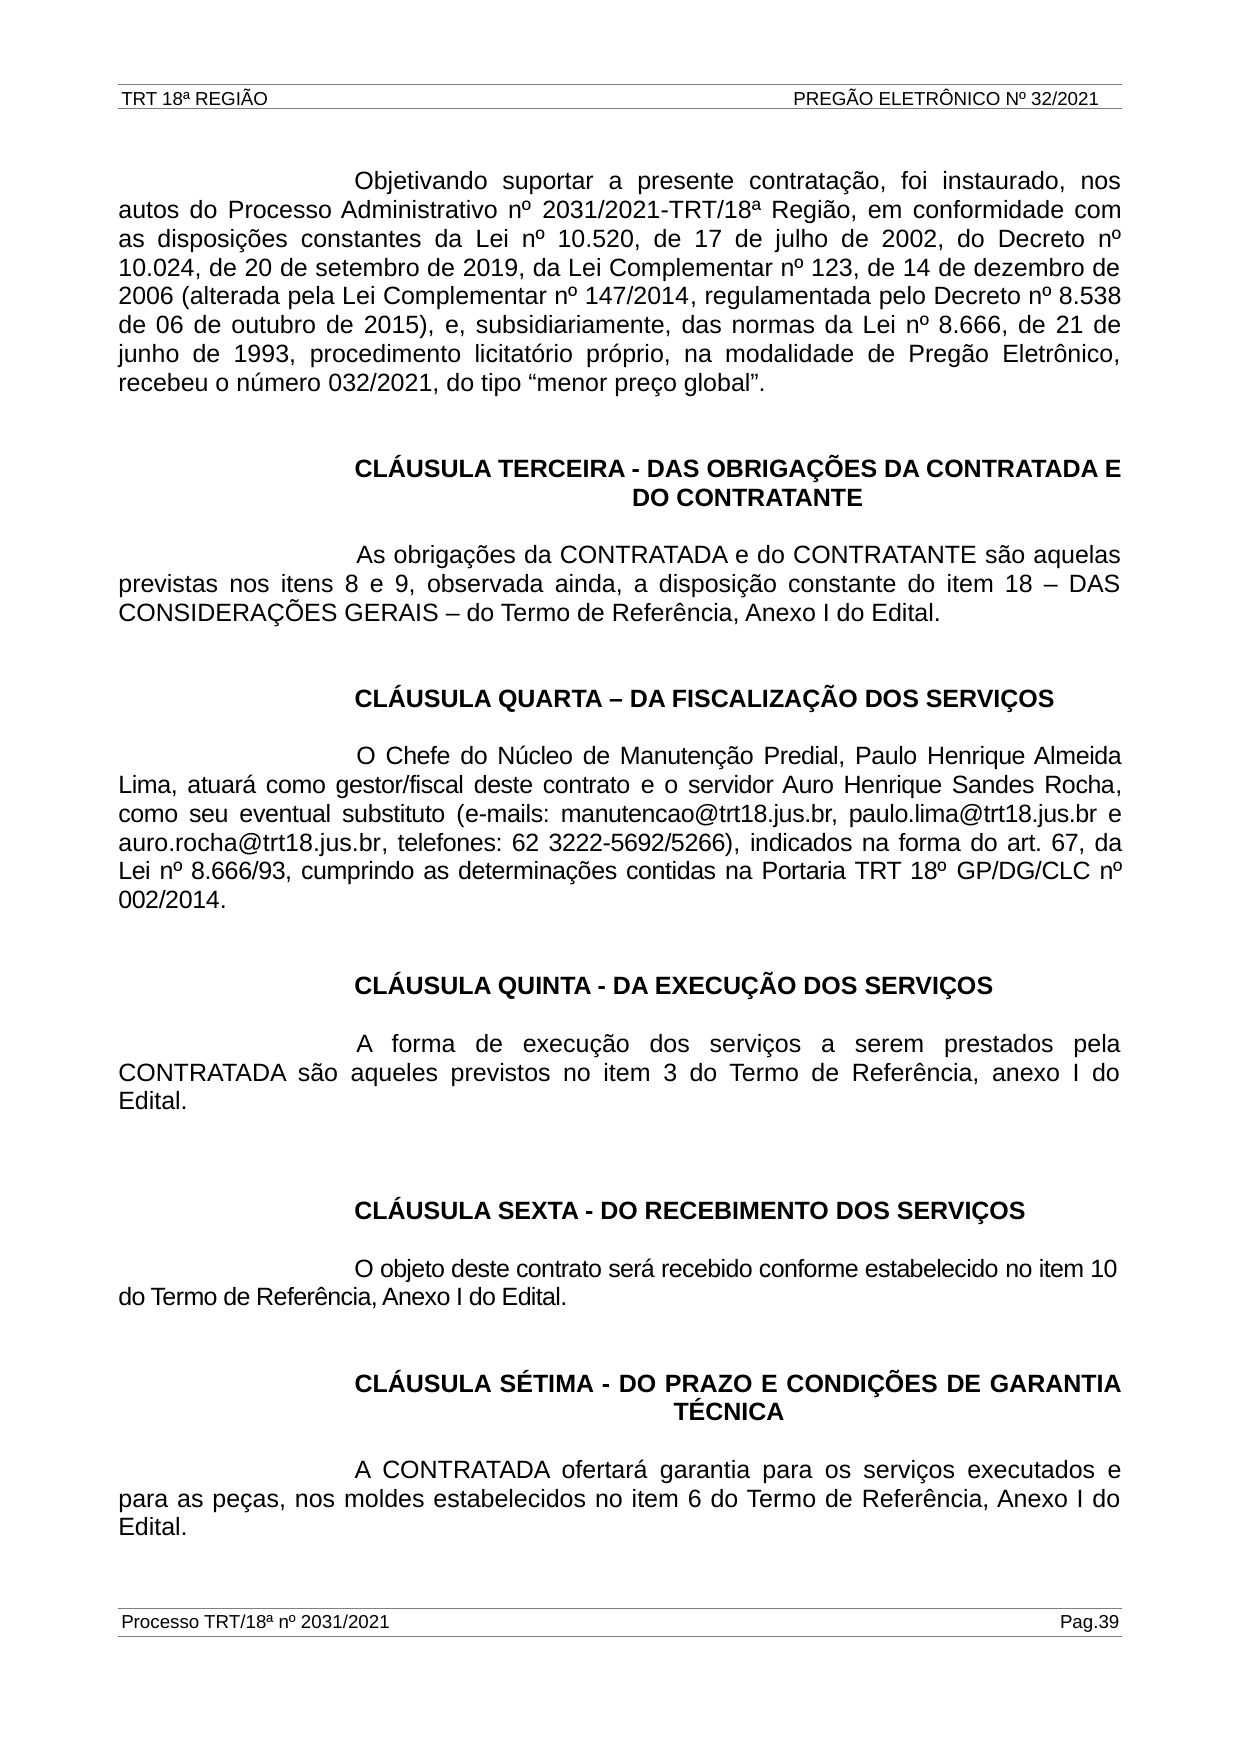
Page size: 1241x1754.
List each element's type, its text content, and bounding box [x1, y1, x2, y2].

text A CONTRATADA ofertará garantia para os serviços executados e para as peças, nos moldes estabelecidos no item 6 do Termo de Referência, Anexo I do Edital. [118, 1455, 1122, 1541]
text CLÁUSULA TERCEIRA - DAS OBRIGAÇÕES DA CONTRATADA E DO CONTRATANTE [354, 454, 1122, 511]
text As obrigações da CONTRATADA e do CONTRATANTE são aquelas previstas nos itens 8 e 9, observada ainda, a disposição constante do item 18 – DAS CONSIDERAÇÕES GERAIS – do Termo de Referência, Anexo I do Edital. [118, 540, 1122, 626]
text CLÁUSULA SÉTIMA - DO PRAZO E CONDIÇÕES DE GARANTIA TÉCNICA [354, 1368, 1122, 1426]
text Objetivando suportar a presente contratação, foi instaurado, nos autos do Processo Administrativo nº 2031/2021-TRT/18ª Região, em conformidade com as disposições constantes da Lei nº 10.520, de 17 de julho de 2002, do Decreto nº 10.024, de 20 de setembro de 2019, da Lei Complementar nº 123, de 14 de dezembro de 2006 (alterada pela Lei Complementar nº 147/2014, regulamentada pelo Decreto nº 8.538 de 06 de outubro de 2015), e, subsidiariamente, das normas da Lei nº 8.666, de 21 de junho de 1993, procedimento licitatório próprio, na modalidade de Pregão Eletrônico, recebeu o número 032/2021, do tipo “menor preço global”. [118, 166, 1122, 396]
text O objeto deste contrato será recebido conforme estabelecido no item 10 do Termo de Referência, Anexo I do Edital. [118, 1253, 1117, 1311]
text CLÁUSULA SEXTA - DO RECEBIMENTO DOS SERVIÇOS [118, 1196, 1117, 1225]
text CLÁUSULA QUINTA - DA EXECUÇÃO DOS SERVIÇOS [118, 971, 1122, 1000]
text O Chefe do Núcleo de Manutenção Predial, Paulo Henrique Almeida Lima, atuará como gestor/fiscal deste contrato e o servidor Auro Henrique Sandes Rocha, como seu eventual substituto (e-mails: manutencao@trt18.jus.br, paulo.lima@trt18.jus.br e auro.rocha@trt18.jus.br, telefones: 62 3222-5692/5266), indicados na forma do art. 67, da Lei nº 8.666/93, cumprindo as determinações contidas na Portaria TRT 18º GP/DG/CLC nº 002/2014. [118, 741, 1122, 914]
text CLÁUSULA QUARTA – DA FISCALIZAÇÃO DOS SERVIÇOS [118, 684, 1122, 712]
text A forma de execução dos serviços a serem prestados pela CONTRATADA são aqueles previstos no item 3 do Termo de Referência, anexo I do Edital. [118, 1029, 1122, 1115]
